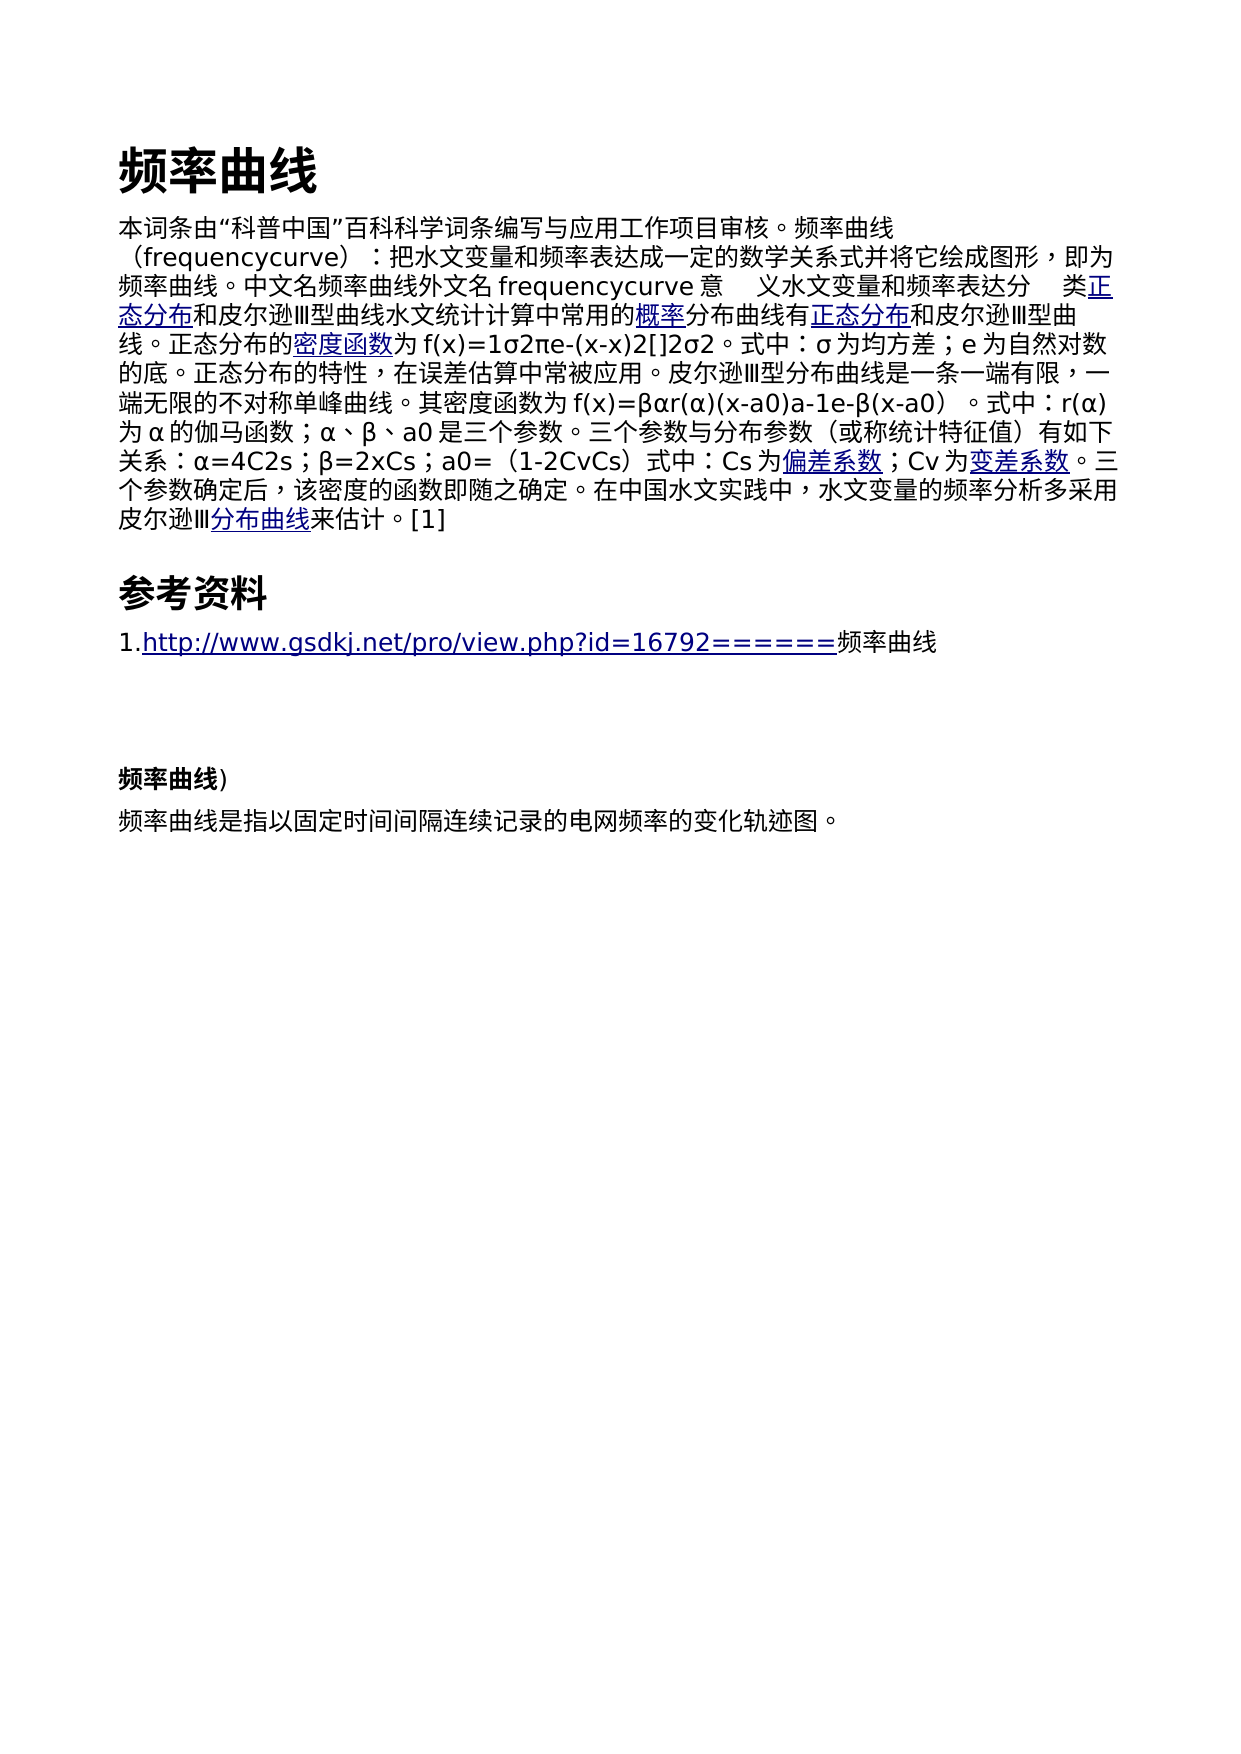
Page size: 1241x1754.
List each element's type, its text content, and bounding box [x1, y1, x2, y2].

text 频率曲线) [118, 766, 1122, 795]
text 本词条由“科普中国”百科科学词条编写与应用工作项目审核。频率曲线（frequencycurve）：把水文变量和频率表达成一定的数学关系式并将它绘成图形，即为频率曲线。中文名频率曲线外文名frequencycurve意 义水文变量和频率表达分 类正态分布和皮尔逊Ⅲ型曲线水文统计计算中常用的概率分布曲线有正态分布和皮尔逊Ⅲ型曲线。正态分布的密度函数为f(x)=1σ2πe-(x-x)2[]2σ2。式中：σ为均方差；e为自然对数的底。正态分布的特性，在误差估算中常被应用。皮尔逊Ⅲ型分布曲线是一条一端有限，一端无限的不对称单峰曲线。其密度函数为f(x)=βαr(α)(x-a0)a-1e-β(x-a0）。式中：r(α)为α的伽马函数；α、β、a0是三个参数。三个参数与分布参数（或称统计特征值）有如下关系：α=4C2s；β=2xCs；a0=（1-2CvCs）式中：Cs为偏差系数；Cv为变差系数。三个参数确定后，该密度的函数即随之确定。在中国水文实践中，水文变量的频率分析多采用皮尔逊Ⅲ分布曲线来估计。[1] [118, 214, 1122, 535]
subtitle 参考资料 [118, 572, 1122, 616]
text 频率曲线是指以固定时间间隔连续记录的电网频率的变化轨迹图。 [118, 807, 1122, 837]
subtitle 频率曲线 [118, 143, 1122, 201]
text 1.http://www.gsdkj.net/pro/view.php?id=16792======频率曲线 [118, 628, 1122, 657]
